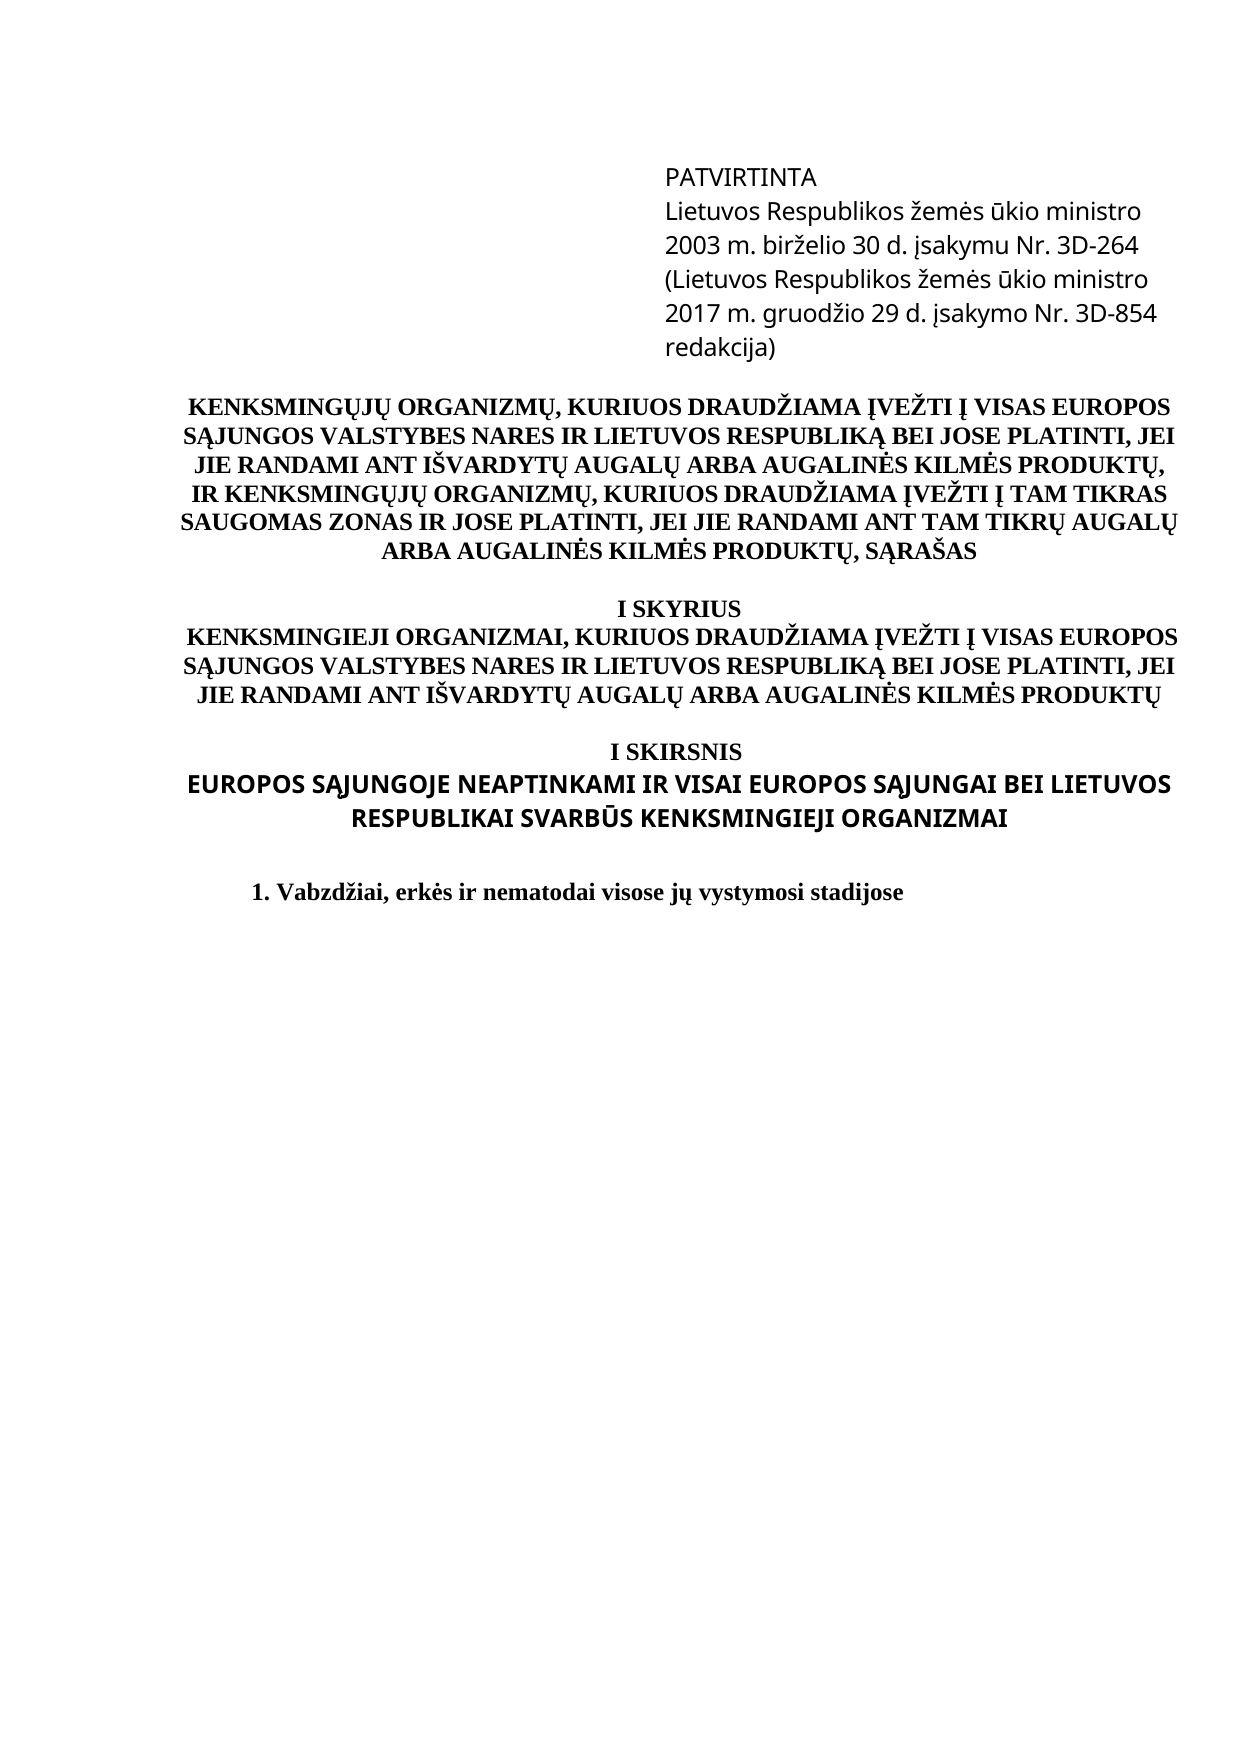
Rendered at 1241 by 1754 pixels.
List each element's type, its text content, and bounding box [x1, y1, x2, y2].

text redakcija) [177, 330, 1181, 364]
text I SKIRSNIS [177, 737, 1181, 766]
text 2003 m. birželio 30 d. įsakymu Nr. 3D-264 [177, 227, 1181, 262]
text 2017 m. gruodžio 29 d. įsakymo Nr. 3D-854 [177, 296, 1181, 330]
text PATVIRTINTA [177, 159, 1181, 193]
text I SKYRIUS [177, 594, 1181, 622]
text (Lietuvos Respublikos žemės ūkio ministro [177, 262, 1181, 296]
text KENKSMINGIEJI ORGANIZMAI, KURIUOS DRAUDŽIAMA ĮVEŽTI Į VISAS EUROPOS SĄJUNGOS VALSTYBES NARES IR LIETUVOS RESPUBLIKĄ BEI JOSE PLATINTI, JEI JIE RANDAMI ANT IŠVARDYTŲ AUGALŲ ARBA AUGALINĖS KILMĖS PRODUKTŲ [177, 622, 1181, 709]
text KENKSMINGŲJŲ ORGANIZMŲ, KURIUOS DRAUDŽIAMA ĮVEŽTI Į VISAS EUROPOS SĄJUNGOS VALSTYBES NARES IR LIETUVOS RESPUBLIKĄ BEI JOSE PLATINTI, JEI JIE RANDAMI ANT IŠVARDYTŲ AUGALŲ ARBA AUGALINĖS KILMĖS PRODUKTŲ, IR KENKSMINGŲJŲ ORGANIZMŲ, KURIUOS DRAUDŽIAMA ĮVEŽTI Į TAM TIKRAS SAUGOMAS ZONAS IR JOSE PLATINTI, JEI JIE RANDAMI ANT TAM TIKRŲ AUGALŲ ARBA AUGALINĖS KILMĖS PRODUKTŲ, SĄRAŠAS [177, 392, 1181, 565]
text 1. Vabzdžiai, erkės ir nematodai visose jų vystymosi stadijose [177, 877, 1181, 906]
text Lietuvos Respublikos žemės ūkio ministro [177, 193, 1181, 227]
text EUROPOS SĄJUNGOJE NEAPTINKAMI IR VISAI EUROPOS SĄJUNGAI BEI LIETUVOS RESPUBLIKAI SVARBŪS KENKSMINGIEJI ORGANIZMAI [177, 766, 1181, 834]
